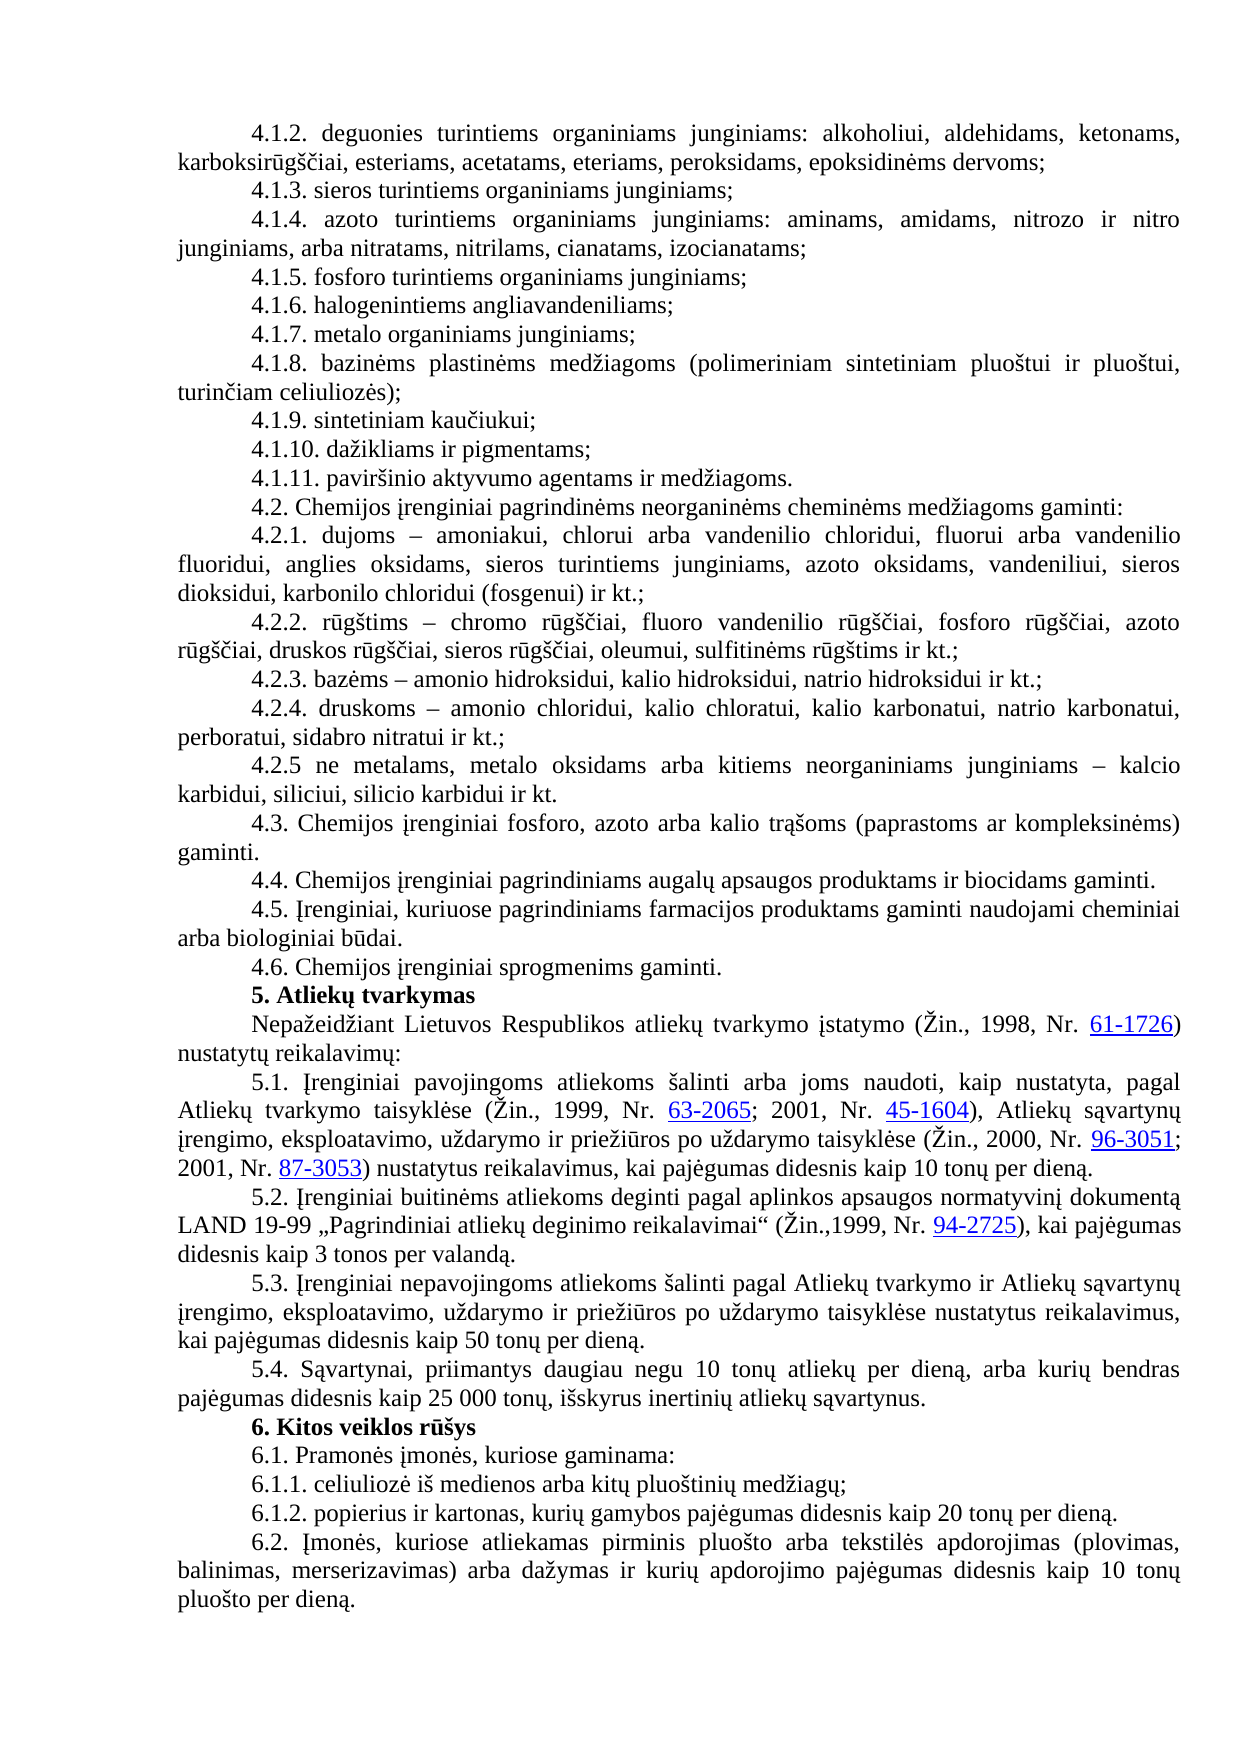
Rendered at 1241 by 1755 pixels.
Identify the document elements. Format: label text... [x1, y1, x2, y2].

text 4.2.1. dujoms – amoniakui, chlorui arba vandenilio chloridui, fluorui arba vandenilio fluoridui, anglies oksidams, sieros turintiems junginiams, azoto oksidams, vandeniliui, sieros dioksidui, karbonilo chloridui (fosgenui) ir kt.; [177, 521, 1181, 607]
text 4.2.4. druskoms – amonio chloridui, kalio chloratui, kalio karbonatui, natrio karbonatui, perboratui, sidabro nitratui ir kt.; [177, 693, 1181, 751]
text 4.1.4. azoto turintiems organiniams junginiams: aminams, amidams, nitrozo ir nitro junginiams, arba nitratams, nitrilams, cianatams, izocianatams; [177, 204, 1181, 262]
text 4.1.9. sintetiniam kaučiukui; [177, 406, 1181, 434]
text 4.5. Įrenginiai, kuriuose pagrindiniams farmacijos produktams gaminti naudojami cheminiai arba biologiniai būdai. [177, 894, 1181, 952]
text 5.3. Įrenginiai nepavojingoms atliekoms šalinti pagal Atliekų tvarkymo ir Atliekų sąvartynų įrengimo, eksploatavimo, uždarymo ir priežiūros po uždarymo taisyklėse nustatytus reikalavimus, kai pajėgumas didesnis kaip 50 tonų per dieną. [177, 1268, 1181, 1354]
text 4.3. Chemijos įrenginiai fosforo, azoto arba kalio trąšoms (paprastoms ar kompleksinėms) gaminti. [177, 808, 1181, 866]
text 4.1.6. halogenintiems angliavandeniliams; [177, 291, 1181, 319]
text 6.2. Įmonės, kuriose atliekamas pirminis pluošto arba tekstilės apdorojimas (plovimas, balinimas, merserizavimas) arba dažymas ir kurių apdorojimo pajėgumas didesnis kaip 10 tonų pluošto per dieną. [177, 1527, 1181, 1613]
text 4.2.5 ne metalams, metalo oksidams arba kitiems neorganiniams junginiams – kalcio karbidui, siliciui, silicio karbidui ir kt. [177, 751, 1181, 808]
text 6.1.2. popierius ir kartonas, kurių gamybos pajėgumas didesnis kaip 20 tonų per dieną. [177, 1498, 1181, 1527]
text 4.1.8. bazinėms plastinėms medžiagoms (polimeriniam sintetiniam pluoštui ir pluoštui, turinčiam celiuliozės); [177, 348, 1181, 406]
text 4.2.2. rūgštims – chromo rūgščiai, fluoro vandenilio rūgščiai, fosforo rūgščiai, azoto rūgščiai, druskos rūgščiai, sieros rūgščiai, oleumui, sulfitinėms rūgštims ir kt.; [177, 607, 1181, 664]
text 4.6. Chemijos įrenginiai sprogmenims gaminti. [177, 952, 1181, 981]
text 5.1. Įrenginiai pavojingoms atliekoms šalinti arba joms naudoti, kaip nustatyta, pagal Atliekų tvarkymo taisyklėse (Žin., 1999, Nr. 63-2065; 2001, Nr. 45-1604), Atliekų sąvartynų įrengimo, eksploatavimo, uždarymo ir priežiūros po uždarymo taisyklėse (Žin., 2000, Nr. 96-3051; 2001, Nr. 87-3053) nustatytus reikalavimus, kai pajėgumas didesnis kaip 10 tonų per dieną. [177, 1067, 1181, 1182]
text 4.1.11. paviršinio aktyvumo agentams ir medžiagoms. [177, 463, 1181, 492]
text 6. Kitos veiklos rūšys [177, 1412, 1181, 1441]
text 4.2.3. bazėms – amonio hidroksidui, kalio hidroksidui, natrio hidroksidui ir kt.; [177, 664, 1181, 693]
text 5.4. Sąvartynai, priimantys daugiau negu 10 tonų atliekų per dieną, arba kurių bendras pajėgumas didesnis kaip 25 000 tonų, išskyrus inertinių atliekų sąvartynus. [177, 1354, 1181, 1412]
text 4.1.5. fosforo turintiems organiniams junginiams; [177, 262, 1181, 291]
text 5. Atliekų tvarkymas [177, 981, 1181, 1009]
text 5.2. Įrenginiai buitinėms atliekoms deginti pagal aplinkos apsaugos normatyvinį dokumentą LAND 19-99 „Pagrindiniai atliekų deginimo reikalavimai“ (Žin.,1999, Nr. 94-2725), kai pajėgumas didesnis kaip 3 tonos per valandą. [177, 1182, 1181, 1268]
text 4.1.3. sieros turintiems organiniams junginiams; [177, 176, 1181, 204]
text 4.1.7. metalo organiniams junginiams; [177, 319, 1181, 348]
text Nepažeidžiant Lietuvos Respublikos atliekų tvarkymo įstatymo (Žin., 1998, Nr. 61-1726) nustatytų reikalavimų: [177, 1009, 1181, 1067]
text 4.1.2. deguonies turintiems organiniams junginiams: alkoholiui, aldehidams, ketonams, karboksirūgščiai, esteriams, acetatams, eteriams, peroksidams, epoksidinėms dervoms; [177, 118, 1181, 176]
text 6.1.1. celiuliozė iš medienos arba kitų pluoštinių medžiagų; [177, 1469, 1181, 1498]
text 4.1.10. dažikliams ir pigmentams; [177, 434, 1181, 463]
text 4.4. Chemijos įrenginiai pagrindiniams augalų apsaugos produktams ir biocidams gaminti. [177, 866, 1181, 894]
text 6.1. Pramonės įmonės, kuriose gaminama: [177, 1441, 1181, 1469]
text 4.2. Chemijos įrenginiai pagrindinėms neorganinėms cheminėms medžiagoms gaminti: [177, 492, 1181, 521]
